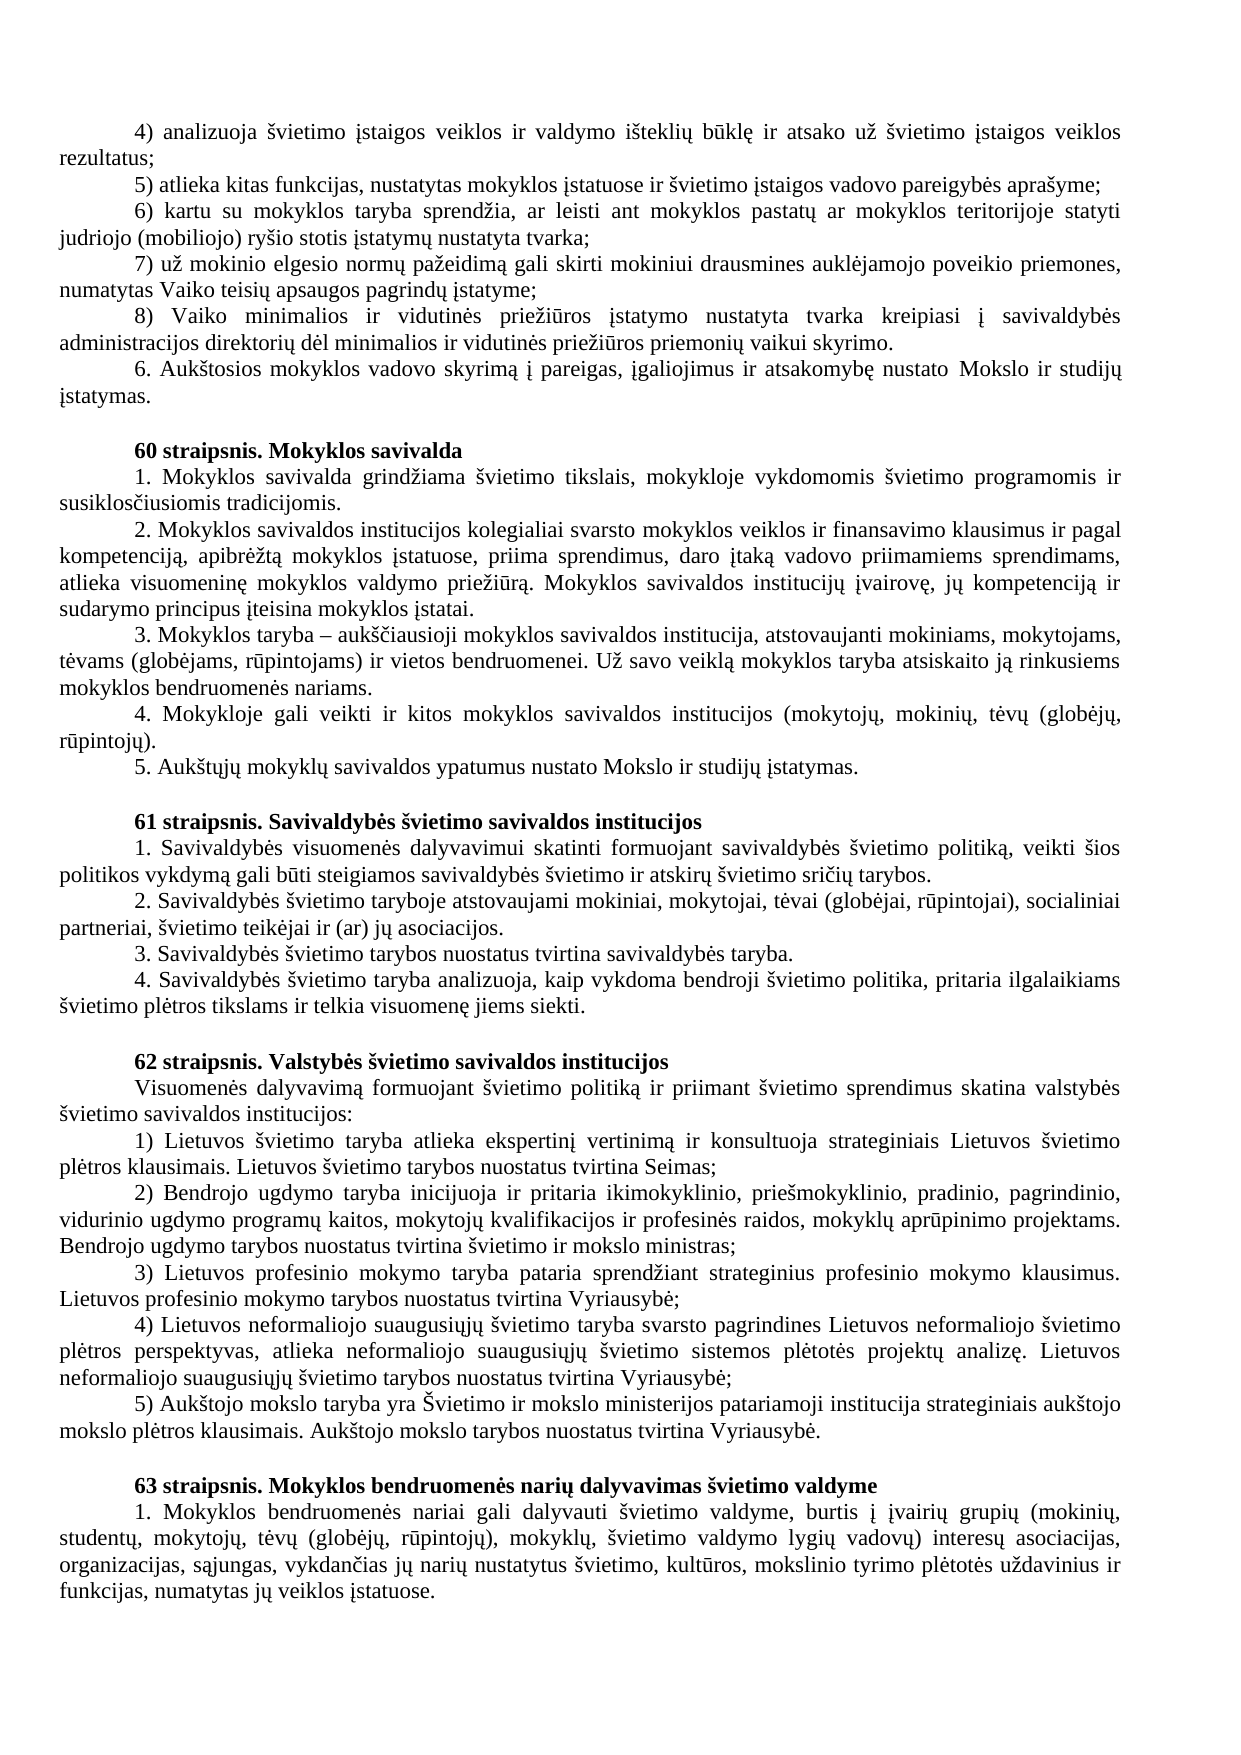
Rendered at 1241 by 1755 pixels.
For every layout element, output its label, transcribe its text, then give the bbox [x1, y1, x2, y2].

text 4. Savivaldybės švietimo taryba analizuoja, kaip vykdoma bendroji švietimo politika, pritaria ilgalaikiams švietimo plėtros tikslams ir telkia visuomenę jiems siekti. [59, 966, 1122, 1019]
text Visuomenės dalyvavimą formuojant švietimo politiką ir priimant švietimo sprendimus skatina valstybės švietimo savivaldos institucijos: [59, 1074, 1122, 1127]
text 4) Lietuvos neformaliojo suaugusiųjų švietimo taryba svarsto pagrindines Lietuvos neformaliojo švietimo plėtros perspektyvas, atlieka neformaliojo suaugusiųjų švietimo sistemos plėtotės projektų analizę. Lietuvos neformaliojo suaugusiųjų švietimo tarybos nuostatus tvirtina Vyriausybė; [59, 1311, 1122, 1390]
text 63 straipsnis. Mokyklos bendruomenės narių dalyvavimas švietimo valdyme [59, 1472, 1122, 1498]
text 3. Savivaldybės švietimo tarybos nuostatus tvirtina savivaldybės taryba. [59, 940, 1122, 966]
text 1. Savivaldybės visuomenės dalyvavimui skatinti formuojant savivaldybės švietimo politiką, veikti šios politikos vykdymą gali būti steigiamos savivaldybės švietimo ir atskirų švietimo sričių tarybos. [59, 834, 1122, 887]
text 61 straipsnis. Savivaldybės švietimo savivaldos institucijos [59, 808, 1122, 834]
text 1) Lietuvos švietimo taryba atlieka ekspertinį vertinimą ir konsultuoja strateginiais Lietuvos švietimo plėtros klausimais. Lietuvos švietimo tarybos nuostatus tvirtina Seimas; [59, 1127, 1122, 1179]
text 60 straipsnis. Mokyklos savivalda [59, 437, 1122, 463]
text 5) atlieka kitas funkcijas, nustatytas mokyklos įstatuose ir švietimo įstaigos vadovo pareigybės aprašyme; [59, 171, 1122, 197]
text 3) Lietuvos profesinio mokymo taryba pataria sprendžiant strateginius profesinio mokymo klausimus. Lietuvos profesinio mokymo tarybos nuostatus tvirtina Vyriausybė; [59, 1258, 1122, 1311]
text 62 straipsnis. Valstybės švietimo savivaldos institucijos [59, 1048, 1122, 1074]
text 5) Aukštojo mokslo taryba yra Švietimo ir mokslo ministerijos patariamoji institucija strateginiais aukštojo mokslo plėtros klausimais. Aukštojo mokslo tarybos nuostatus tvirtina Vyriausybė. [59, 1390, 1122, 1443]
text 4) analizuoja švietimo įstaigos veiklos ir valdymo išteklių būklę ir atsako už švietimo įstaigos veiklos rezultatus; [59, 118, 1122, 171]
text 1. Mokyklos bendruomenės nariai gali dalyvauti švietimo valdyme, burtis į įvairių grupių (mokinių, studentų, mokytojų, tėvų (globėjų, rūpintojų), mokyklų, švietimo valdymo lygių vadovų) interesų asociacijas, organizacijas, sąjungas, vykdančias jų narių nustatytus švietimo, kultūros, mokslinio tyrimo plėtotės uždavinius ir funkcijas, numatytas jų veiklos įstatuose. [59, 1498, 1122, 1603]
text 8) Vaiko minimalios ir vidutinės priežiūros įstatymo nustatyta tvarka kreipiasi į savivaldybės administracijos direktorių dėl minimalios ir vidutinės priežiūros priemonių vaikui skyrimo. [59, 303, 1122, 355]
text 5. Aukštųjų mokyklų savivaldos ypatumus nustato Mokslo ir studijų įstatymas. [59, 753, 1122, 779]
text 6. Aukštosios mokyklos vadovo skyrimą į pareigas, įgaliojimus ir atsakomybę nustato Mokslo ir studijų įstatymas. [59, 355, 1122, 408]
text 4. Mokykloje gali veikti ir kitos mokyklos savivaldos institucijos (mokytojų, mokinių, tėvų (globėjų, rūpintojų). [59, 700, 1122, 753]
text 2. Mokyklos savivaldos institucijos kolegialiai svarsto mokyklos veiklos ir finansavimo klausimus ir pagal kompetenciją, apibrėžtą mokyklos įstatuose, priima sprendimus, daro įtaką vadovo priimamiems sprendimams, atlieka visuomeninę mokyklos valdymo priežiūrą. Mokyklos savivaldos institucijų įvairovę, jų kompetenciją ir sudarymo principus įteisina mokyklos įstatai. [59, 516, 1122, 621]
text 2) Bendrojo ugdymo taryba inicijuoja ir pritaria ikimokyklinio, priešmokyklinio, pradinio, pagrindinio, vidurinio ugdymo programų kaitos, mokytojų kvalifikacijos ir profesinės raidos, mokyklų aprūpinimo projektams. Bendrojo ugdymo tarybos nuostatus tvirtina švietimo ir mokslo ministras; [59, 1179, 1122, 1258]
text 1. Mokyklos savivalda grindžiama švietimo tikslais, mokykloje vykdomomis švietimo programomis ir susiklosčiusiomis tradicijomis. [59, 463, 1122, 516]
text 7) už mokinio elgesio normų pažeidimą gali skirti mokiniui drausmines auklėjamojo poveikio priemones, numatytas Vaiko teisių apsaugos pagrindų įstatyme; [59, 250, 1122, 303]
text 3. Mokyklos taryba – aukščiausioji mokyklos savivaldos institucija, atstovaujanti mokiniams, mokytojams, tėvams (globėjams, rūpintojams) ir vietos bendruomenei. Už savo veiklą mokyklos taryba atsiskaito ją rinkusiems mokyklos bendruomenės nariams. [59, 621, 1122, 700]
text 2. Savivaldybės švietimo taryboje atstovaujami mokiniai, mokytojai, tėvai (globėjai, rūpintojai), socialiniai partneriai, švietimo teikėjai ir (ar) jų asociacijos. [59, 887, 1122, 940]
text 6) kartu su mokyklos taryba sprendžia, ar leisti ant mokyklos pastatų ar mokyklos teritorijoje statyti judriojo (mobiliojo) ryšio stotis įstatymų nustatyta tvarka; [59, 197, 1122, 250]
